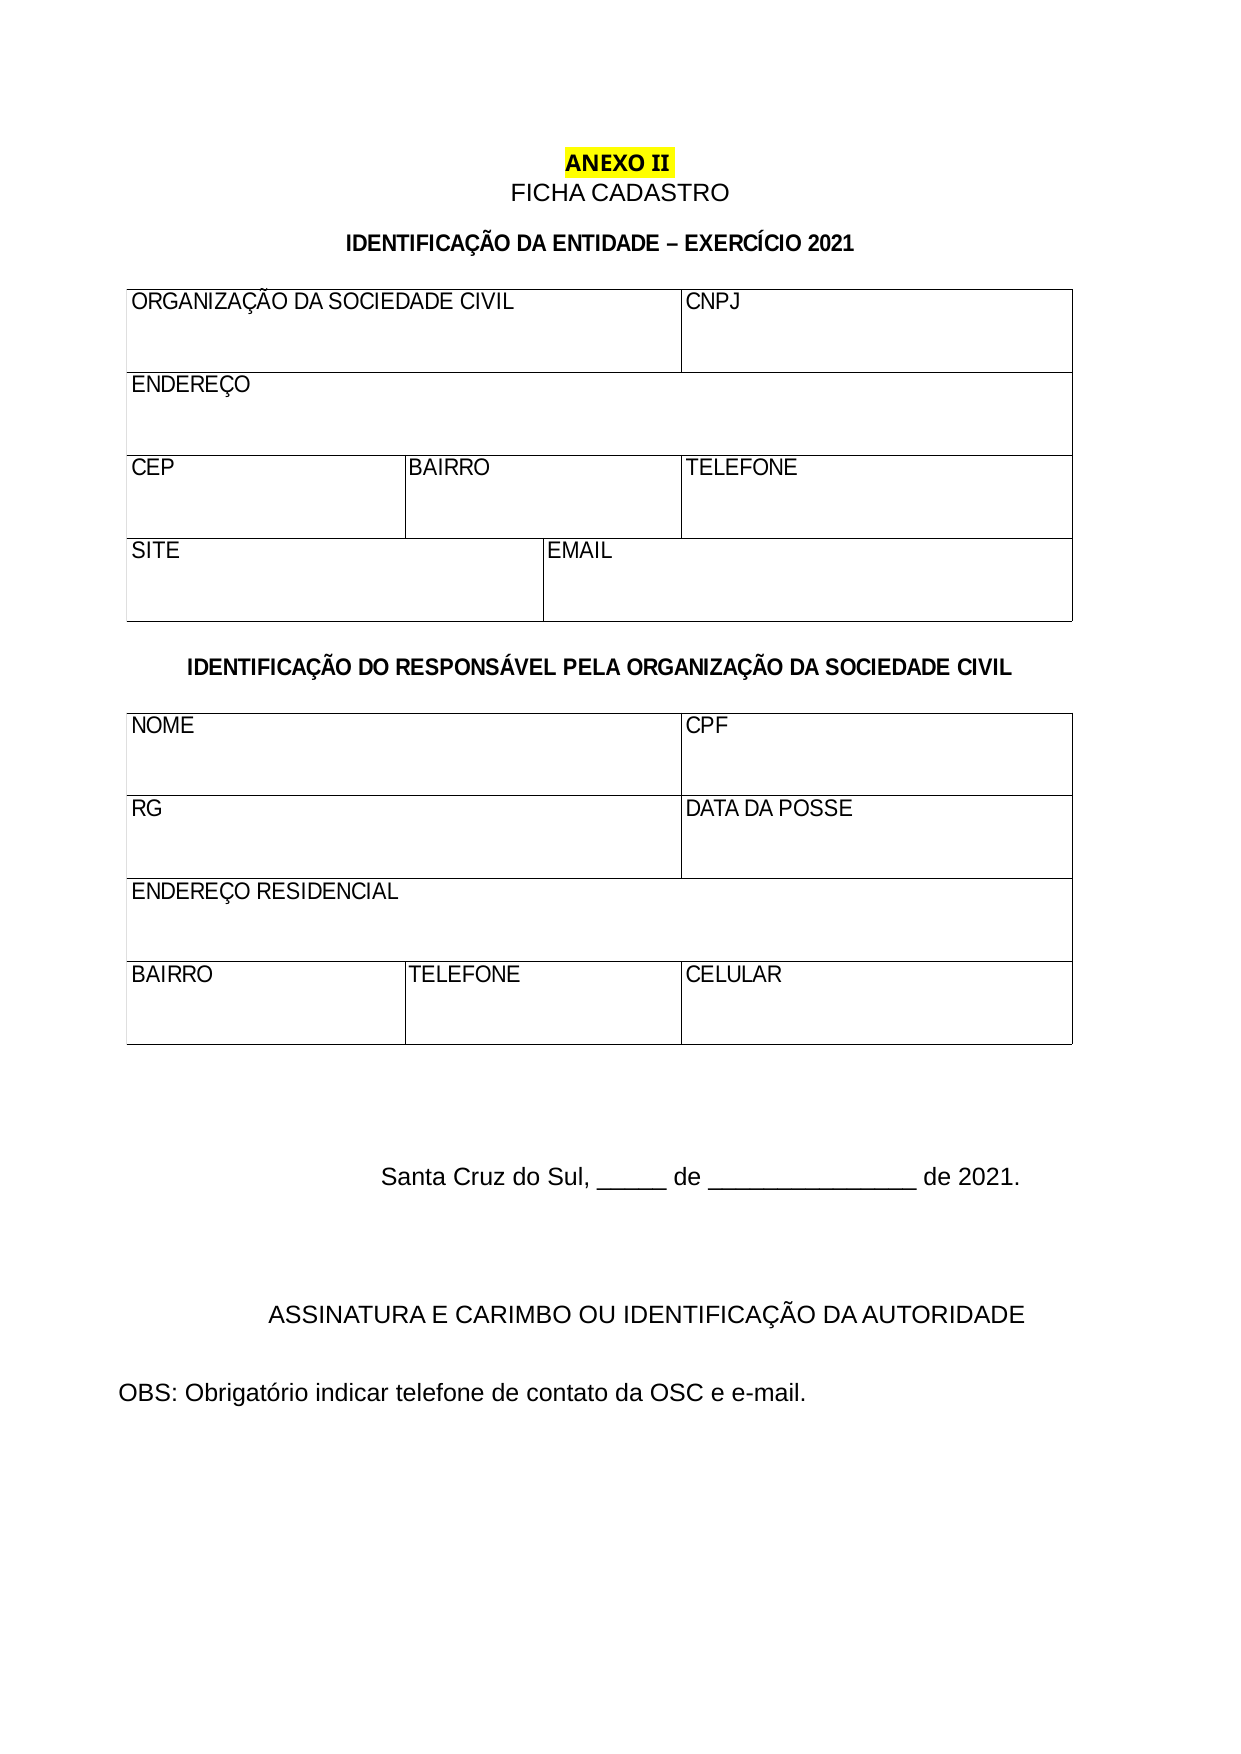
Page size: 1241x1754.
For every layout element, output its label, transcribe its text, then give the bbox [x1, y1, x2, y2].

text ANEXO II [118, 147, 1122, 178]
text Santa Cruz do Sul, _____ de _______________ de 2021. [381, 1162, 1122, 1191]
text OBS: Obrigatório indicar telefone de contato da OSC e e-mail. [118, 1378, 1122, 1407]
text FICHA CADASTRO [118, 178, 1122, 207]
text ASSINATURA E CARIMBO OU IDENTIFICAÇÃO DA AUTORIDADE [268, 1300, 1122, 1328]
